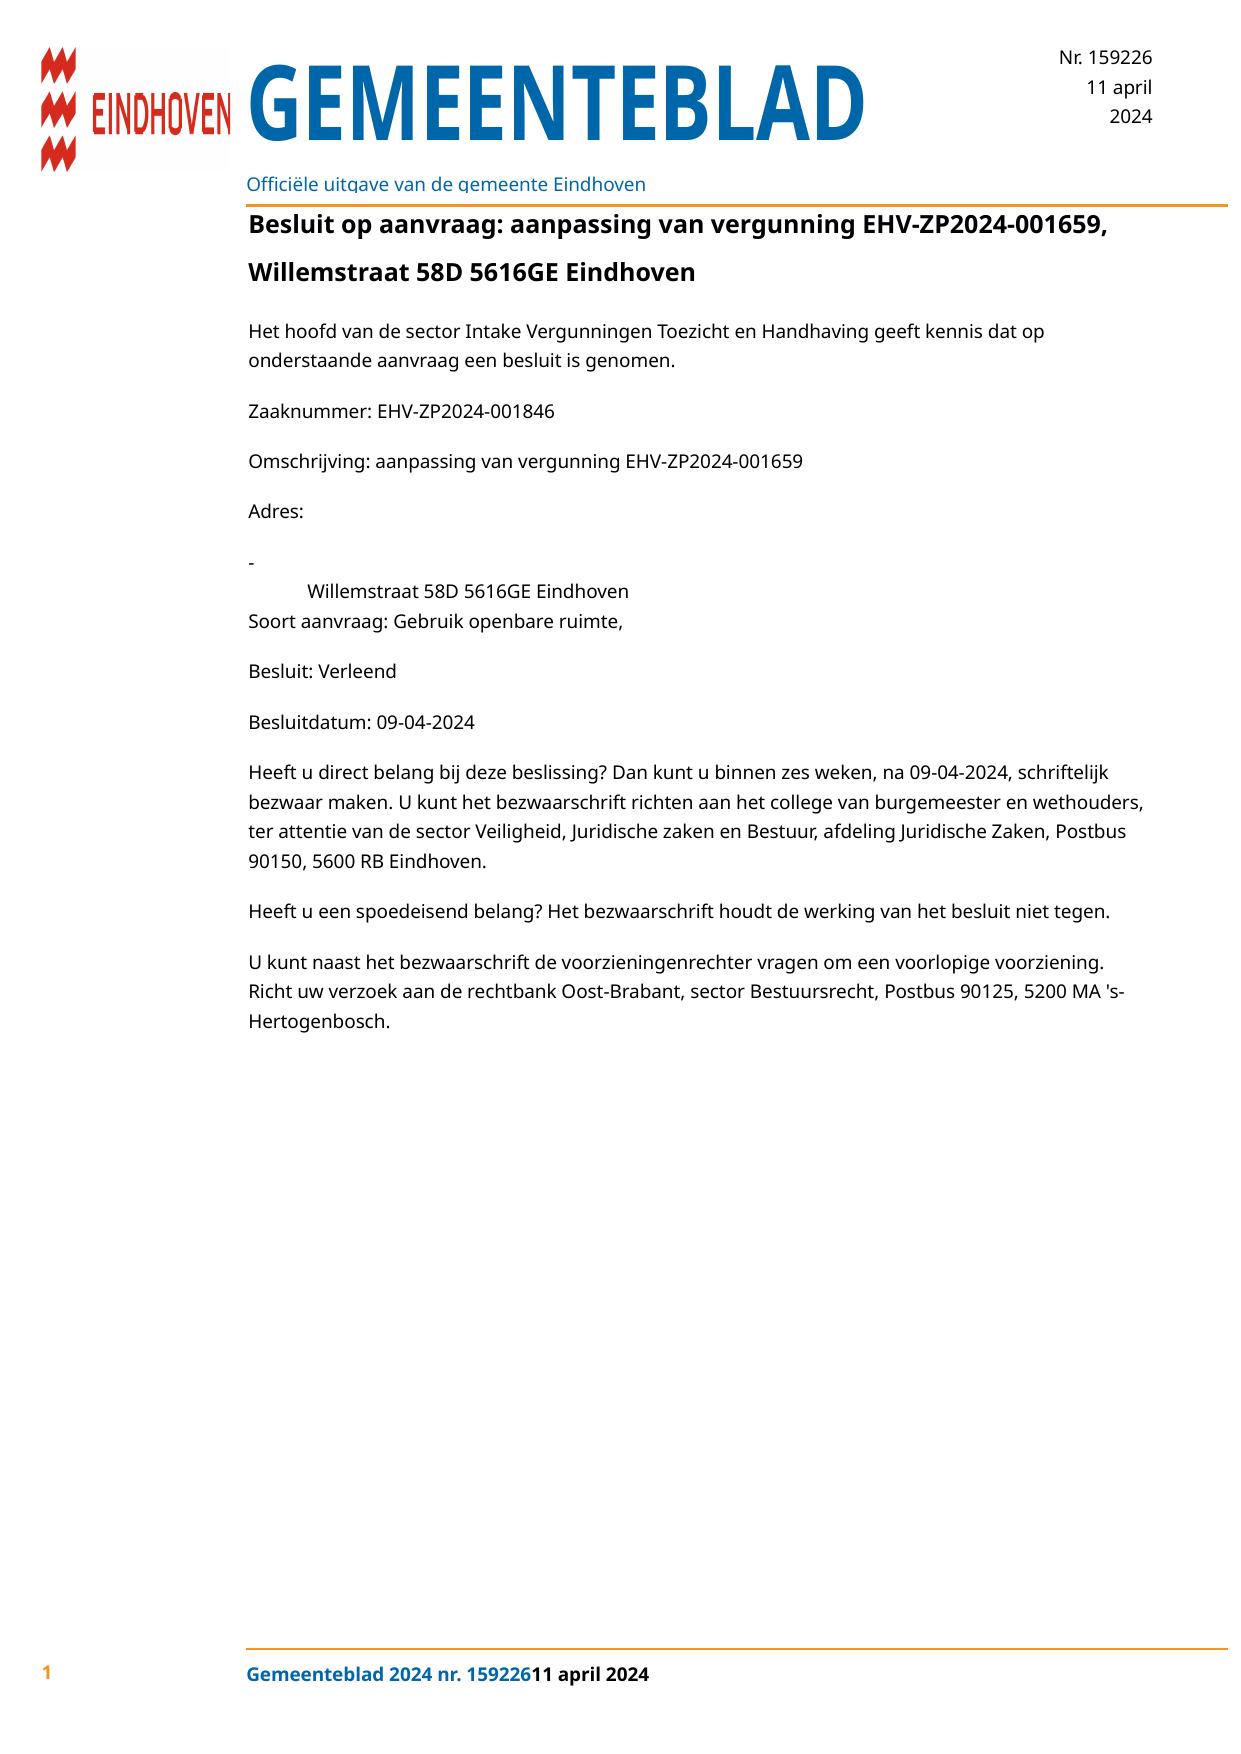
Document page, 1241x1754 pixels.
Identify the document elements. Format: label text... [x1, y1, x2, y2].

text Besluit op aanvraag: aanpassing van vergunning EHV-ZP2024-001659, Willemstraat 58D 5616GE Eindhoven [248, 207, 1152, 288]
text Besluit: Verleend [248, 659, 1152, 684]
text Heeft u een spoedeisend belang? Het bezwaarschrift houdt de werking van het besluit niet tegen. [248, 899, 1152, 924]
text Het hoofd van de sector Intake Vergunningen Toezicht en Handhaving geeft kennis dat op onderstaande aanvraag een besluit is genomen. [248, 318, 1152, 373]
list Willemstraat 58D 5616GE Eindhoven [248, 579, 1152, 604]
picture [41, 47, 231, 172]
text U kunt naast het bezwaarschrift de voorzieningenrechter vragen om een voorlopige voorziening. Richt uw verzoek aan de rechtbank Oost-Brabant, sector Bestuursrecht, Postbus 90125, 5200 MA 's-Hertogenbosch. [248, 949, 1152, 1034]
text Heeft u direct belang bij deze beslissing? Dan kunt u binnen zes weken, na 09-04-2024, schriftelijk bezwaar maken. U kunt het bezwaarschrift richten aan het college van burgemeester en wethouders, ter attentie van de sector Veiligheid, Juridische zaken en Bestuur, afdeling Juridische Zaken, Postbus 90150, 5600 RB Eindhoven. [248, 759, 1152, 874]
text Adres: [248, 499, 1152, 524]
text Soort aanvraag: Gebruik openbare ruimte, [248, 608, 1152, 634]
text Zaaknummer: EHV-ZP2024-001846 [248, 398, 1152, 424]
text Omschrijving: aanpassing van vergunning EHV-ZP2024-001659 [248, 448, 1152, 474]
text Besluitdatum: 09-04-2024 [248, 709, 1152, 735]
